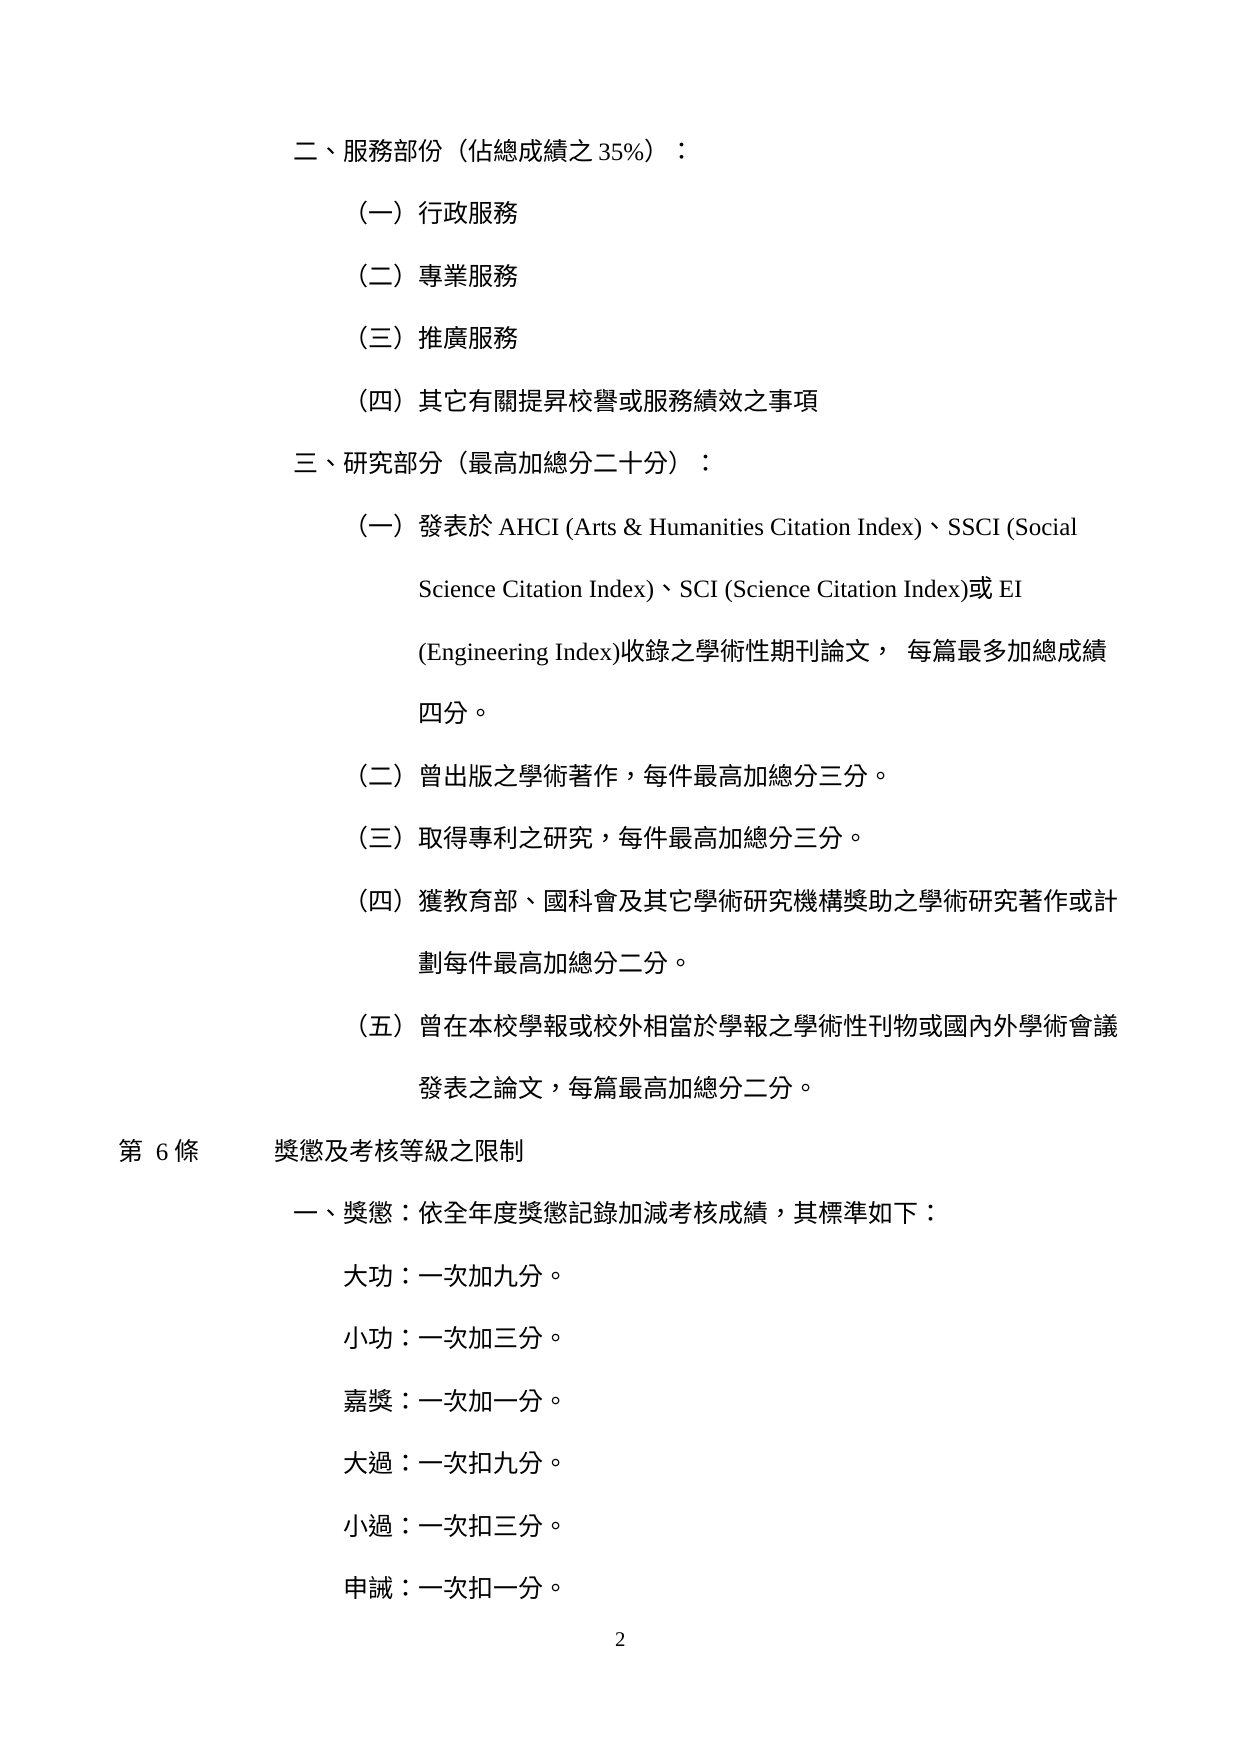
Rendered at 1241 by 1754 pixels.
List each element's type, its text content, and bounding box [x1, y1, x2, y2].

text （五）曾在本校學報或校外相當於學報之學術性刊物或國內外學術會議 發表之論文，每篇最高加總分二分。 [343, 983, 1122, 1108]
text （一）發表於AHCI (Arts & Humanities Citation Index)、SSCI (Social Science Citation Index)、SCI (Science Citation Index)或EI (Engineering Index)收錄之學術性期刊論文， 每篇最多加總成績四分。 [343, 483, 1122, 733]
text （二）曾出版之學術著作，每件最高加總分三分。 [118, 733, 1122, 795]
text 小過：一次扣三分。 [118, 1483, 1122, 1545]
text 小功：一次加三分。 [118, 1295, 1122, 1358]
text 二、服務部份（佔總成績之35%）： [118, 108, 1122, 170]
text 第 6 條 獎懲及考核等級之限制 [118, 1108, 1122, 1170]
text （一）行政服務 [118, 170, 1122, 233]
text （四）其它有關提昇校譽或服務績效之事項 [118, 358, 1122, 420]
text 三、研究部分（最高加總分二十分）： [143, 420, 1122, 483]
text （三）取得專利之研究，每件最高加總分三分。 [118, 795, 1122, 858]
text （二）專業服務 [118, 233, 1122, 295]
text 一、獎懲：依全年度獎懲記錄加減考核成績，其標準如下： [168, 1170, 1122, 1233]
text 大功：一次加九分。 [118, 1233, 1122, 1295]
text 嘉獎：一次加一分。 [118, 1358, 1122, 1420]
text 申誡：一次扣一分。 [118, 1545, 1122, 1608]
text （三）推廣服務 [118, 295, 1122, 358]
text 大過：一次扣九分。 [118, 1420, 1122, 1483]
text （四）獲教育部、國科會及其它學術研究機構獎助之學術研究著作或計劃每件最高加總分二分。 [343, 858, 1122, 983]
